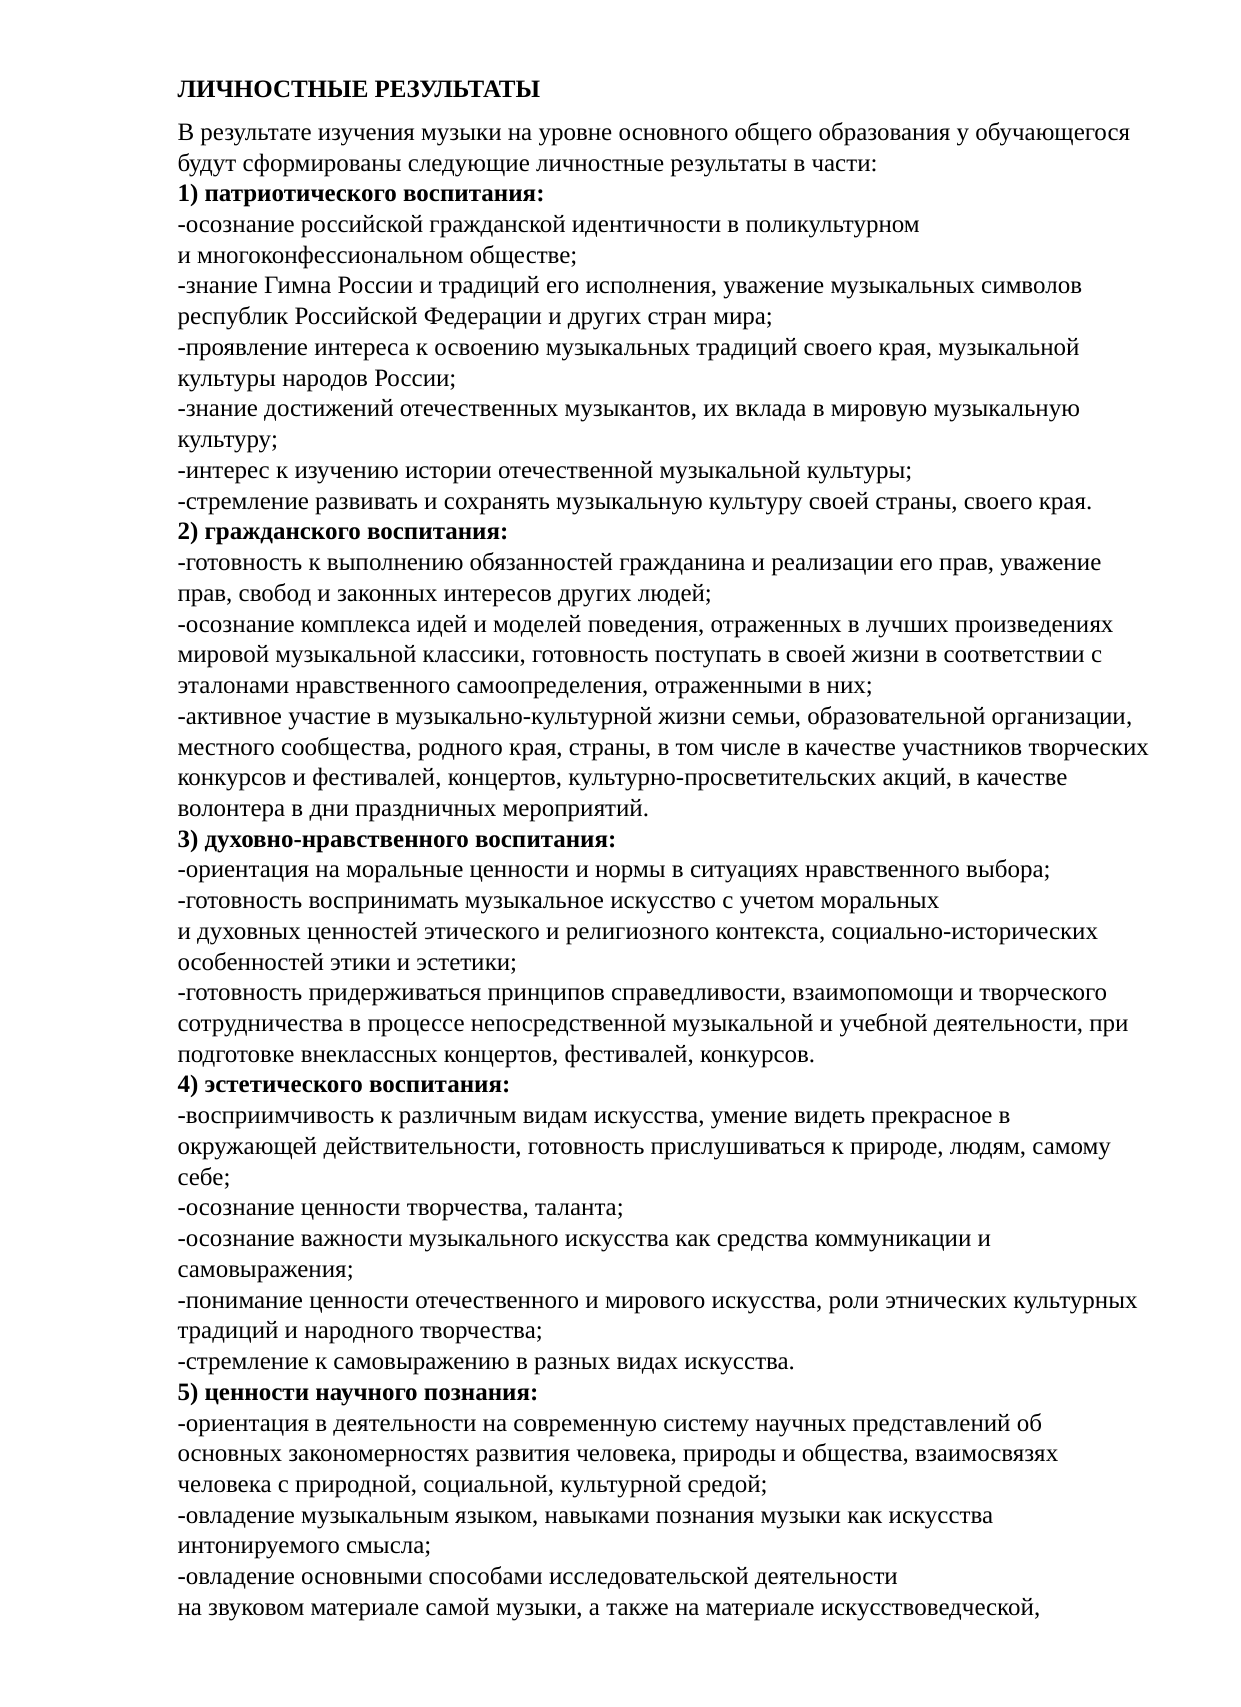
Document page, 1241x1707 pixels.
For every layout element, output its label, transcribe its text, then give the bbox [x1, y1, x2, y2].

text 2) гражданского воспитания: [177, 516, 1152, 545]
text -активное участие в музыкально-культурной жизни семьи, образовательной организации, местного сообщества, родного края, страны, в том числе в качестве участников творческих конкурсов и фестивалей, концертов, культурно-просветительских акций, в качестве волонтера в дни праздничных мероприятий. [177, 701, 1152, 822]
text -знание Гимна России и традиций его исполнения, уважение музыкальных символов республик Российской Федерации и других стран мира; [177, 271, 1152, 330]
text -восприимчивость к различным видам искусства, умение видеть прекрасное в окружающей действительности, готовность прислушиваться к природе, людям, самому себе; [177, 1100, 1152, 1191]
text В результате изучения музыки на уровне основного общего образования у обучающегося будут сформированы следующие личностные результаты в части: [177, 117, 1152, 176]
text -проявление интереса к освоению музыкальных традиций своего края, музыкальной культуры народов России; [177, 332, 1152, 392]
text -осознание ценности творчества, таланта; [177, 1192, 1152, 1221]
text -понимание ценности отечественного и мирового искусства, роли этнических культурных традиций и народного творчества; [177, 1285, 1152, 1344]
text -осознание важности музыкального искусства как средства коммуникации и самовыражения; [177, 1223, 1152, 1283]
text -овладение основными способами исследовательской деятельности на звуковом материале самой музыки, а также на материале искусствоведческой, [177, 1561, 1152, 1621]
text -знание достижений отечественных музыкантов, их вклада в мировую музыкальную культуру; [177, 393, 1152, 453]
text -овладение музыкальным языком, навыками познания музыки как искусства интонируемого смысла; [177, 1500, 1152, 1559]
text ЛИЧНОСТНЫЕ РЕЗУЛЬТАТЫ [177, 74, 1152, 103]
text 4) эстетического воспитания: [177, 1069, 1152, 1098]
text -осознание российской гражданской идентичности в поликультурном и многоконфессиональном обществе; [177, 209, 1152, 269]
text -интерес к изучению истории отечественной музыкальной культуры; [177, 455, 1152, 484]
text 3) духовно-нравственного воспитания: [177, 824, 1152, 852]
text 5) ценности научного познания: [177, 1377, 1152, 1406]
text -осознание комплекса идей и моделей поведения, отраженных в лучших произведениях мировой музыкальной классики, готовность поступать в своей жизни в соответствии с эталонами нравственного самоопределения, отраженными в них; [177, 609, 1152, 699]
text -готовность воспринимать музыкальное искусство с учетом моральных и духовных ценностей этического и религиозного контекста, социально-исторических особенностей этики и эстетики; [177, 885, 1152, 975]
text -ориентация на моральные ценности и нормы в ситуациях нравственного выбора; [177, 854, 1152, 883]
text -готовность придерживаться принципов справедливости, взаимопомощи и творческого сотрудничества в процессе непосредственной музыкальной и учебной деятельности, при подготовке внеклассных концертов, фестивалей, конкурсов. [177, 977, 1152, 1068]
text 1) патриотического воспитания: [177, 178, 1152, 207]
text -стремление развивать и сохранять музыкальную культуру своей страны, своего края. [177, 486, 1152, 514]
text -стремление к самовыражению в разных видах искусства. [177, 1346, 1152, 1375]
text -готовность к выполнению обязанностей гражданина и реализации его прав, уважение прав, свобод и законных интересов других людей; [177, 547, 1152, 607]
text -ориентация в деятельности на современную систему научных представлений об основных закономерностях развития человека, природы и общества, взаимосвязях человека с природной, социальной, культурной средой; [177, 1408, 1152, 1498]
